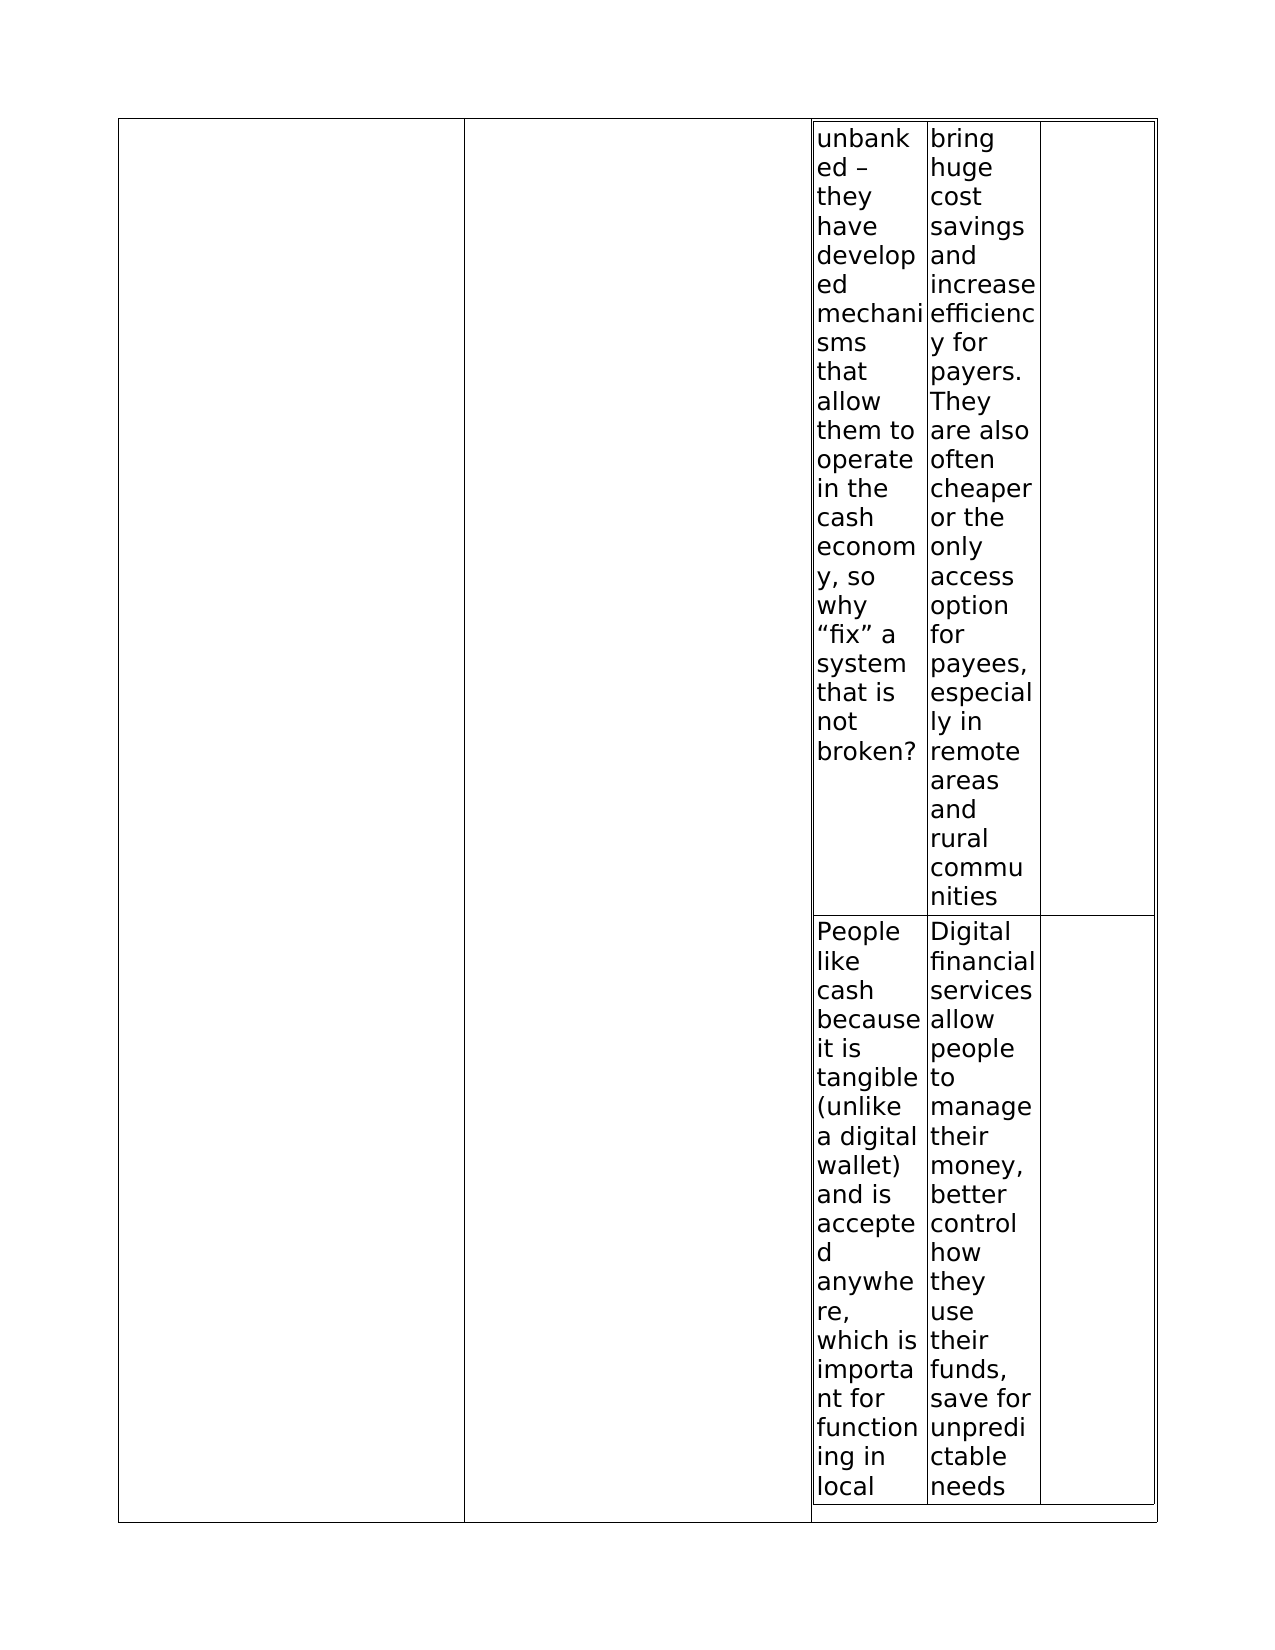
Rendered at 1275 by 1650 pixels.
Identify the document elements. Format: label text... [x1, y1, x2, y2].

table_cell [1041, 122, 1154, 914]
table_cell bring huge cost savings and increase efficiency for payers. They are also often cheaper or the only access option for payees, especially in remote areas and rural communities [928, 122, 1040, 914]
table_cell [812, 119, 1157, 1522]
table_cell Digital financial services allow people to manage their money, better control how they use their funds, save for unpredictable needs [928, 916, 1040, 1504]
table_cell [1041, 916, 1154, 1504]
table_cell People like cash because it is tangible (unlike a digital wallet) and is accepted anywhere, which is important for functioning in local [814, 916, 927, 1504]
table_cell [465, 119, 811, 1522]
table_cell [119, 119, 464, 1522]
table_cell unbanked – they have developed mechanisms that allow them to operate in the cash economy, so why “fix” a system that is not broken? [814, 122, 927, 914]
